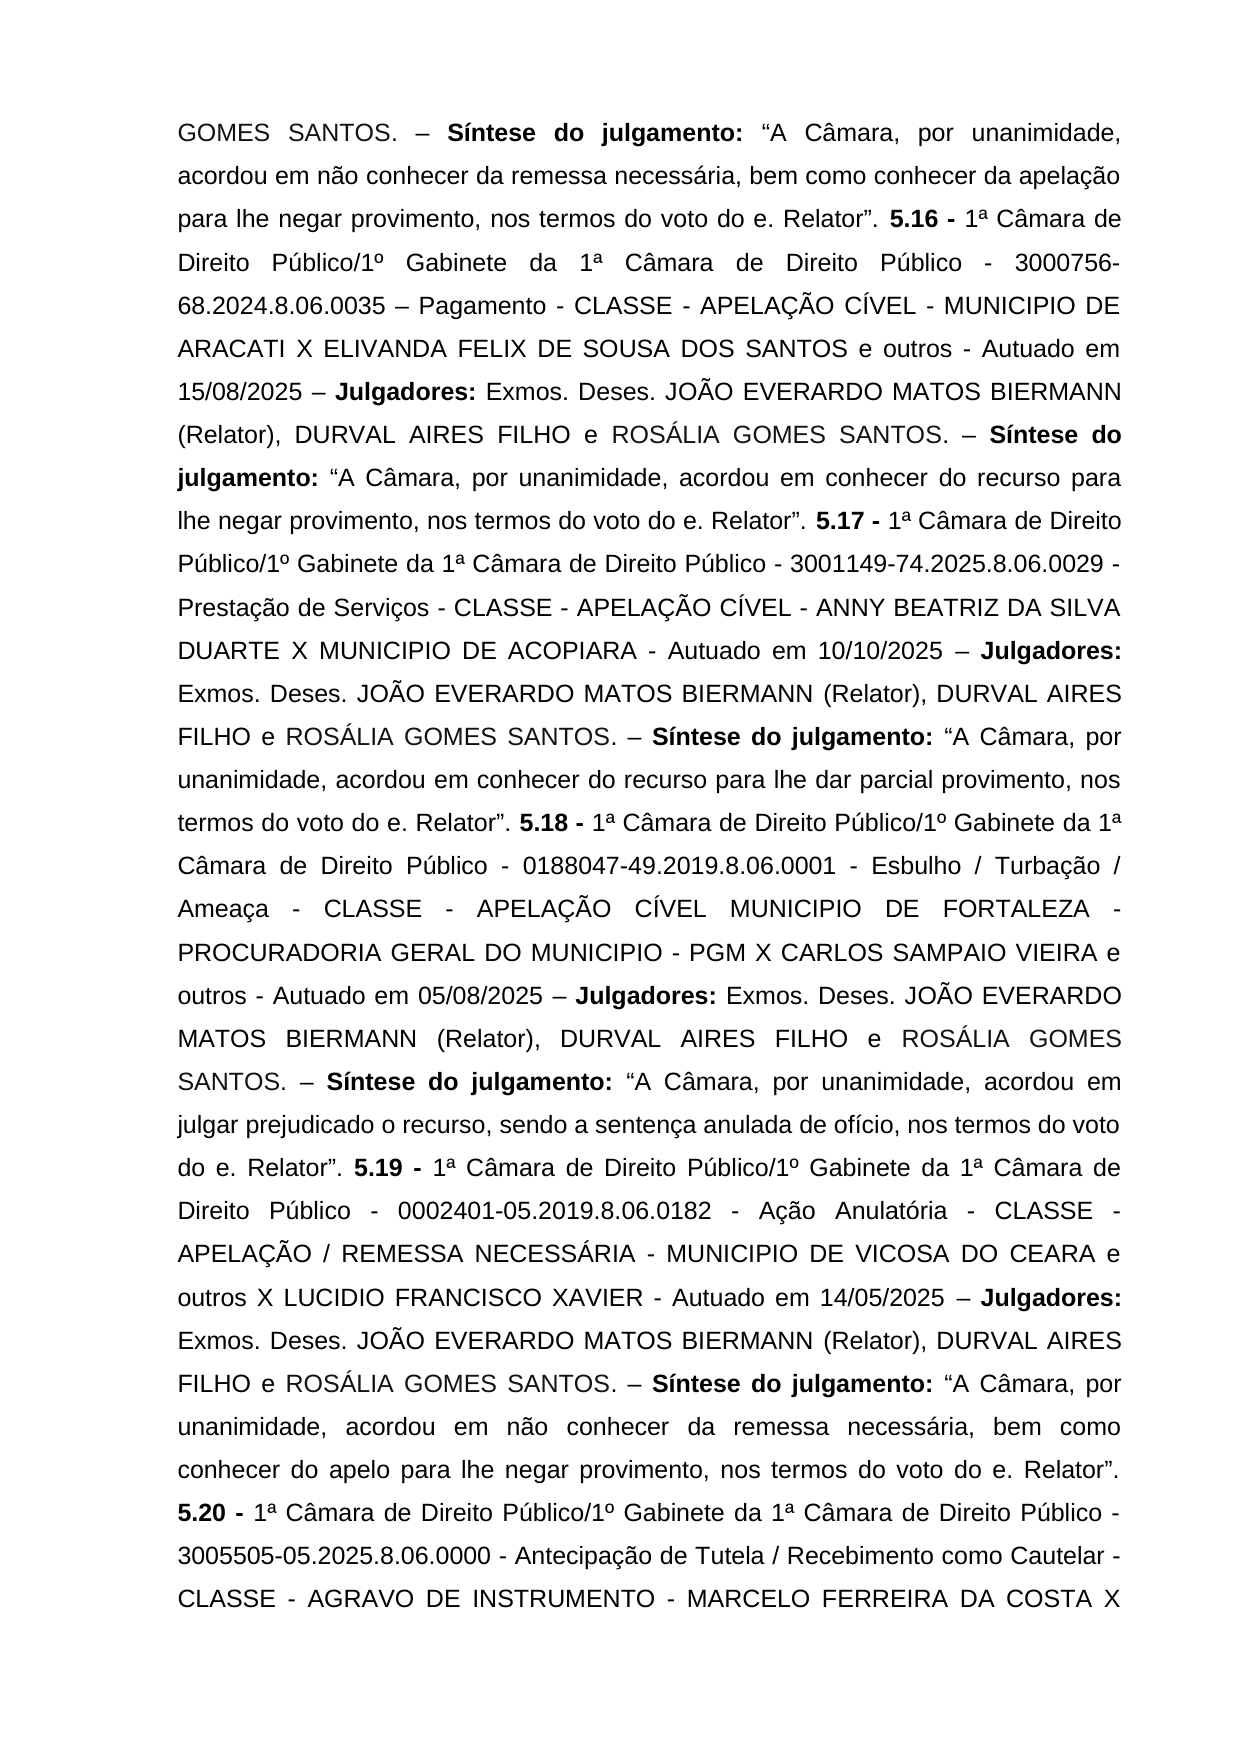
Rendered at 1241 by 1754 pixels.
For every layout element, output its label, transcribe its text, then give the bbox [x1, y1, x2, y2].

text GOMES SANTOS. – Síntese do julgamento: “A Câmara, por unanimidade, acordou em não conhecer da remessa necessária, bem como conhecer da apelação para lhe negar provimento, nos termos do voto do e. Relator”. 5.16 - 1ª Câmara de Direito Público/1º Gabinete da 1ª Câmara de Direito Público - 3000756-68.2024.8.06.0035 – Pagamento - CLASSE - APELAÇÃO CÍVEL - MUNICIPIO DE ARACATI X ELIVANDA FELIX DE SOUSA DOS SANTOS e outros - Autuado em 15/08/2025 – Julgadores: Exmos. Deses. JOÃO EVERARDO MATOS BIERMANN (Relator), DURVAL AIRES FILHO e ROSÁLIA GOMES SANTOS. – Síntese do julgamento: “A Câmara, por unanimidade, acordou em conhecer do recurso para lhe negar provimento, nos termos do voto do e. Relator”. 5.17 - 1ª Câmara de Direito Público/1º Gabinete da 1ª Câmara de Direito Público - 3001149-74.2025.8.06.0029 - Prestação de Serviços - CLASSE - APELAÇÃO CÍVEL - ANNY BEATRIZ DA SILVA DUARTE X MUNICIPIO DE ACOPIARA - Autuado em 10/10/2025 – Julgadores: Exmos. Deses. JOÃO EVERARDO MATOS BIERMANN (Relator), DURVAL AIRES FILHO e ROSÁLIA GOMES SANTOS. – Síntese do julgamento: “A Câmara, por unanimidade, acordou em conhecer do recurso para lhe dar parcial provimento, nos termos do voto do e. Relator”. 5.18 - 1ª Câmara de Direito Público/1º Gabinete da 1ª Câmara de Direito Público - 0188047-49.2019.8.06.0001 - Esbulho / Turbação / Ameaça - CLASSE - APELAÇÃO CÍVEL MUNICIPIO DE FORTALEZA - PROCURADORIA GERAL DO MUNICIPIO - PGM X CARLOS SAMPAIO VIEIRA e outros - Autuado em 05/08/2025 – Julgadores: Exmos. Deses. JOÃO EVERARDO MATOS BIERMANN (Relator), DURVAL AIRES FILHO e ROSÁLIA GOMES SANTOS. – Síntese do julgamento: “A Câmara, por unanimidade, acordou em julgar prejudicado o recurso, sendo a sentença anulada de ofício, nos termos do voto do e. Relator”. 5.19 - 1ª Câmara de Direito Público/1º Gabinete da 1ª Câmara de Direito Público - 0002401-05.2019.8.06.0182 - Ação Anulatória - CLASSE - APELAÇÃO / REMESSA NECESSÁRIA - MUNICIPIO DE VICOSA DO CEARA e outros X LUCIDIO FRANCISCO XAVIER - Autuado em 14/05/2025 – Julgadores: Exmos. Deses. JOÃO EVERARDO MATOS BIERMANN (Relator), DURVAL AIRES FILHO e ROSÁLIA GOMES SANTOS. – Síntese do julgamento: “A Câmara, por unanimidade, acordou em não conhecer da remessa necessária, bem como conhecer do apelo para lhe negar provimento, nos termos do voto do e. Relator”. 5.20 - 1ª Câmara de Direito Público/1º Gabinete da 1ª Câmara de Direito Público - 3005505-05.2025.8.06.0000 - Antecipação de Tutela / Recebimento como Cautelar - CLASSE - AGRAVO DE INSTRUMENTO - MARCELO FERREIRA DA COSTA X [177, 118, 1122, 1613]
